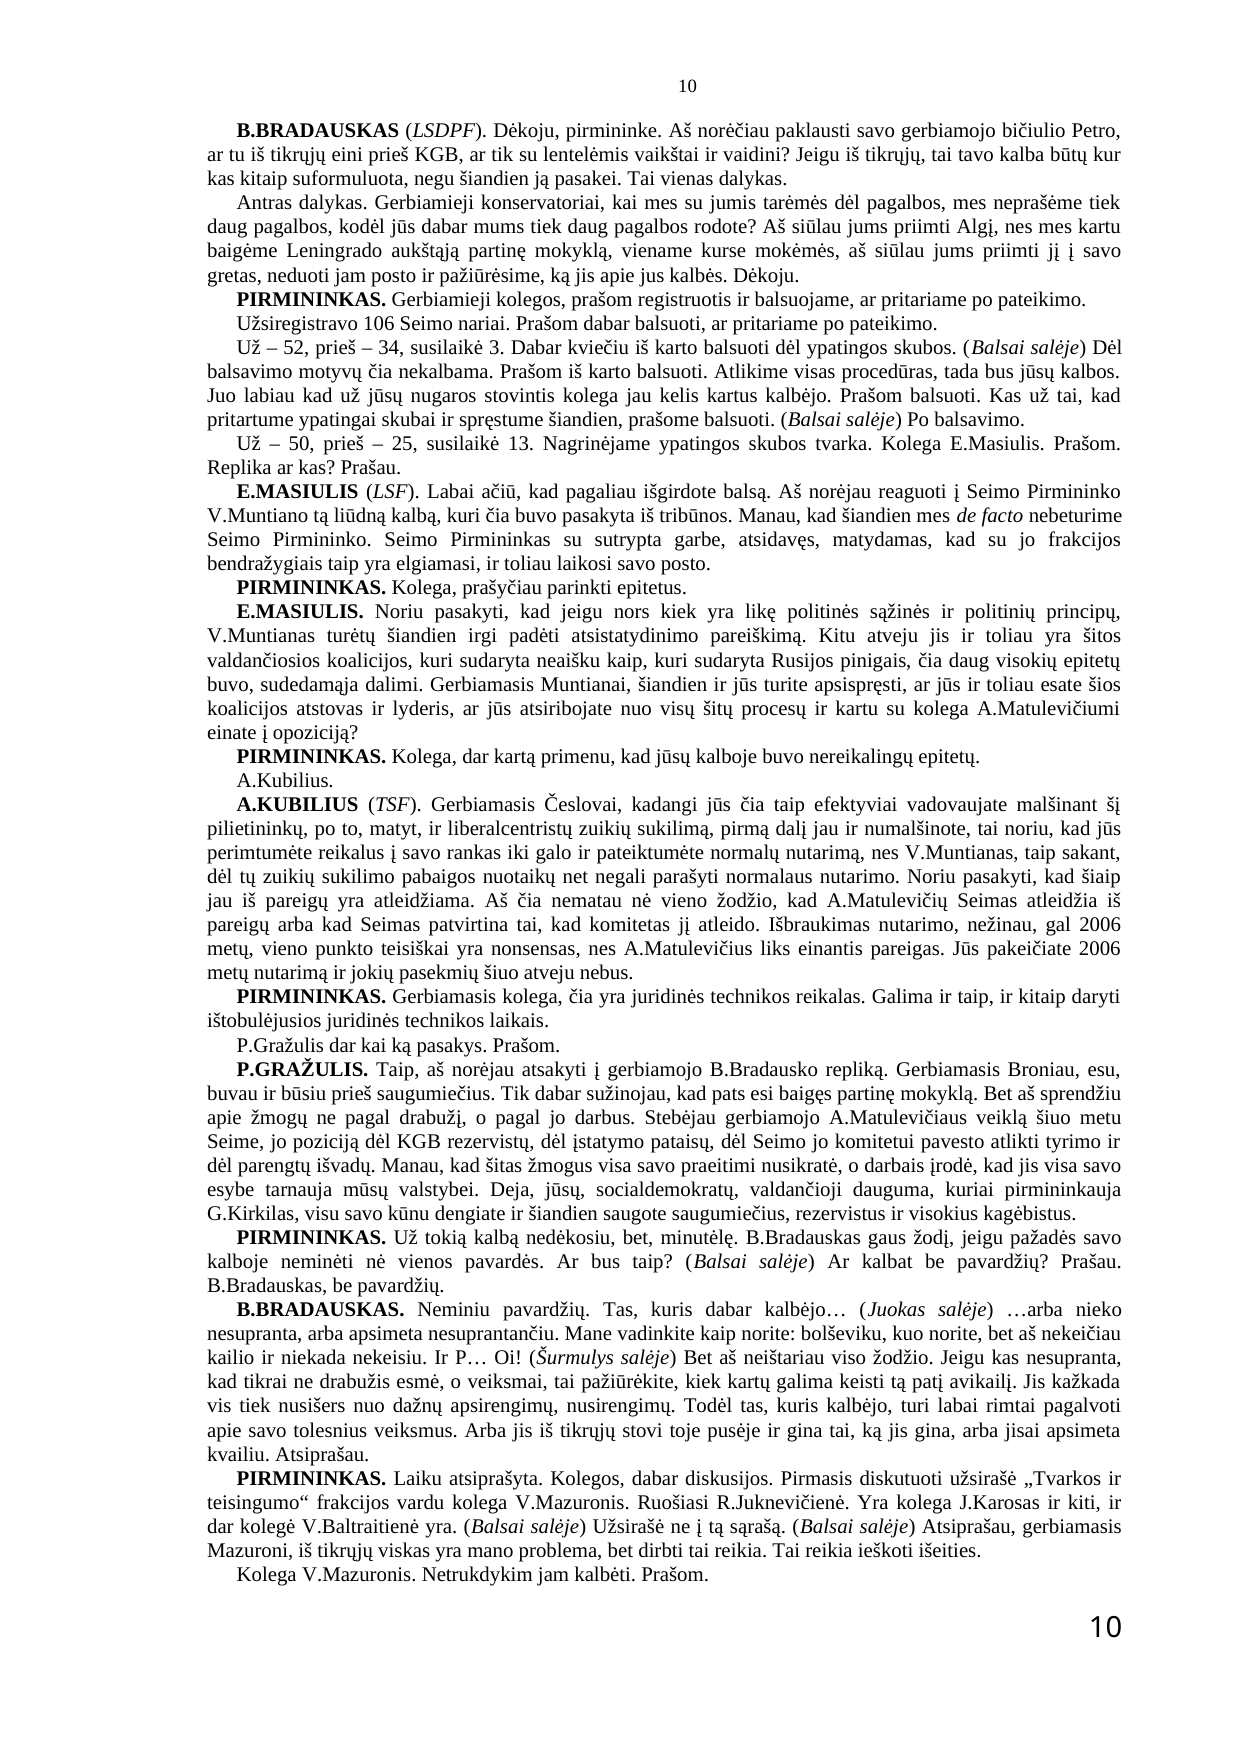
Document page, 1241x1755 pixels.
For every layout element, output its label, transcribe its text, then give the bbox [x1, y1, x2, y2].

text Už – 52, prieš – 34, susilaikė 3. Dabar kviečiu iš karto balsuoti dėl ypatingos skubos. (Balsai salėje) Dėl balsavimo motyvų čia nekalbama. Prašom iš karto balsuoti. Atlikime visas procedūras, tada bus jūsų kalbos. Juo labiau kad už jūsų nugaros stovintis kolega jau kelis kartus kalbėjo. Prašom balsuoti. Kas už tai, kad pritartume ypatingai skubai ir spręstume šiandien, prašome balsuoti. (Balsai salėje) Po balsavimo. [207, 335, 1122, 431]
text PIRMININKAS. Kolega, prašyčiau parinkti epitetus. [207, 575, 1122, 599]
text A.Kubilius. [207, 768, 1122, 792]
text E.MASIULIS. Noriu pasakyti, kad jeigu nors kiek yra likę politinės sąžinės ir politinių principų, V.Muntianas turėtų šiandien irgi padėti atsistatydinimo pareiškimą. Kitu atveju jis ir toliau yra šitos valdančiosios koalicijos, kuri sudaryta neaišku kaip, kuri sudaryta Rusijos pinigais, čia daug visokių epitetų buvo, sudedamąja dalimi. Gerbiamasis Muntianai, šiandien ir jūs turite apsispręsti, ar jūs ir toliau esate šios koalicijos atstovas ir lyderis, ar jūs atsiribojate nuo visų šitų procesų ir kartu su kolega A.Matulevičiumi einate į opoziciją? [207, 599, 1122, 744]
text Kolega V.Mazuronis. Netrukdykim jam kalbėti. Prašom. [207, 1562, 1122, 1586]
text PIRMININKAS. Gerbiamieji kolegos, prašom registruotis ir balsuojame, ar pritariame po pateikimo. [207, 287, 1122, 311]
text PIRMININKAS. Už tokią kalbą nedėkosiu, bet, minutėlę. B.Bradauskas gaus žodį, jeigu pažadės savo kalboje neminėti nė vienos pavardės. Ar bus taip? (Balsai salėje) Ar kalbat be pavardžių? Prašau. B.Bradauskas, be pavardžių. [207, 1225, 1122, 1297]
text Už – 50, prieš – 25, susilaikė 13. Nagrinėjame ypatingos skubos tvarka. Kolega E.Masiulis. Prašom. Replika ar kas? Prašau. [207, 431, 1122, 479]
text E.MASIULIS (LSF). Labai ačiū, kad pagaliau išgirdote balsą. Aš norėjau reaguoti į Seimo Pirmininko V.Muntiano tą liūdną kalbą, kuri čia buvo pasakyta iš tribūnos. Manau, kad šiandien mes de facto nebeturime Seimo Pirmininko. Seimo Pirmininkas su sutrypta garbe, atsidavęs, matydamas, kad su jo frakcijos bendražygiais taip yra elgiamasi, ir toliau laikosi savo posto. [207, 479, 1122, 575]
text PIRMININKAS. Laiku atsiprašyta. Kolegos, dabar diskusijos. Pirmasis diskutuoti užsirašė „Tvarkos ir teisingumo“ frakcijos vardu kolega V.Mazuronis. Ruošiasi R.Juknevičienė. Yra kolega J.Karosas ir kiti, ir dar kolegė V.Baltraitienė yra. (Balsai salėje) Užsirašė ne į tą sąrašą. (Balsai salėje) Atsiprašau, gerbiamasis Mazuroni, iš tikrųjų viskas yra mano problema, bet dirbti tai reikia. Tai reikia ieškoti išeities. [207, 1466, 1122, 1562]
text A.KUBILIUS (TSF). Gerbiamasis Česlovai, kadangi jūs čia taip efektyviai vadovaujate malšinant šį pilietininkų, po to, matyt, ir liberalcentristų zuikių sukilimą, pirmą dalį jau ir numalšinote, tai noriu, kad jūs perimtumėte reikalus į savo rankas iki galo ir pateiktumėte normalų nutarimą, nes V.Muntianas, taip sakant, dėl tų zuikių sukilimo pabaigos nuotaikų net negali parašyti normalaus nutarimo. Noriu pasakyti, kad šiaip jau iš pareigų yra atleidžiama. Aš čia nematau nė vieno žodžio, kad A.Matulevičių Seimas atleidžia iš pareigų arba kad Seimas patvirtina tai, kad komitetas jį atleido. Išbraukimas nutarimo, nežinau, gal 2006 metų, vieno punkto teisiškai yra nonsensas, nes A.Matulevičius liks einantis pareigas. Jūs pakeičiate 2006 metų nutarimą ir jokių pasekmių šiuo atveju nebus. [207, 792, 1122, 984]
text PIRMININKAS. Kolega, dar kartą primenu, kad jūsų kalboje buvo nereikalingų epitetų. [207, 744, 1122, 768]
text PIRMININKAS. Gerbiamasis kolega, čia yra juridinės technikos reikalas. Galima ir taip, ir kitaip daryti ištobulėjusios juridinės technikos laikais. [207, 984, 1122, 1032]
text Užsiregistravo 106 Seimo nariai. Prašom dabar balsuoti, ar pritariame po pateikimo. [207, 311, 1122, 335]
text P.GRAŽULIS. Taip, aš norėjau atsakyti į gerbiamojo B.Bradausko repliką. Gerbiamasis Broniau, esu, buvau ir būsiu prieš saugumiečius. Tik dabar sužinojau, kad pats esi baigęs partinę mokyklą. Bet aš sprendžiu apie žmogų ne pagal drabužį, o pagal jo darbus. Stebėjau gerbiamojo A.Matulevičiaus veiklą šiuo metu Seime, jo poziciją dėl KGB rezervistų, dėl įstatymo pataisų, dėl Seimo jo komitetui pavesto atlikti tyrimo ir dėl parengtų išvadų. Manau, kad šitas žmogus visa savo praeitimi nusikratė, o darbais įrodė, kad jis visa savo esybe tarnauja mūsų valstybei. Deja, jūsų, socialdemokratų, valdančioji dauguma, kuriai pirmininkauja G.Kirkilas, visu savo kūnu dengiate ir šiandien saugote saugumiečius, rezervistus ir visokius kagėbistus. [207, 1057, 1122, 1225]
text Antras dalykas. Gerbiamieji konservatoriai, kai mes su jumis tarėmės dėl pagalbos, mes neprašėme tiek daug pagalbos, kodėl jūs dabar mums tiek daug pagalbos rodote? Aš siūlau jums priimti Algį, nes mes kartu baigėme Leningrado aukštąją partinę mokyklą, viename kurse mokėmės, aš siūlau jums priimti jį į savo gretas, neduoti jam posto ir pažiūrėsime, ką jis apie jus kalbės. Dėkoju. [207, 190, 1122, 287]
text B.BRADAUSKAS. Neminiu pavardžių. Tas, kuris dabar kalbėjo… (Juokas salėje) …arba nieko nesupranta, arba apsimeta nesuprantančiu. Mane vadinkite kaip norite: bolševiku, kuo norite, bet aš nekeičiau kailio ir niekada nekeisiu. Ir P… Oi! (Šurmulys salėje) Bet aš neištariau viso žodžio. Jeigu kas nesupranta, kad tikrai ne drabužis esmė, o veiksmai, tai pažiūrėkite, kiek kartų galima keisti tą patį avikailį. Jis kažkada vis tiek nusišers nuo dažnų apsirengimų, nusirengimų. Todėl tas, kuris kalbėjo, turi labai rimtai pagalvoti apie savo tolesnius veiksmus. Arba jis iš tikrųjų stovi toje pusėje ir gina tai, ką jis gina, arba jisai apsimeta kvailiu. Atsiprašau. [207, 1297, 1122, 1466]
text P.Gražulis dar kai ką pasakys. Prašom. [207, 1032, 1122, 1057]
text B.BRADAUSKAS (LSDPF). Dėkoju, pirmininke. Aš norėčiau paklausti savo gerbiamojo bičiulio Petro, ar tu iš tikrųjų eini prieš KGB, ar tik su lentelėmis vaikštai ir vaidini? Jeigu iš tikrųjų, tai tavo kalba būtų kur kas kitaip suformuluota, negu šiandien ją pasakei. Tai vienas dalykas. [207, 118, 1122, 190]
